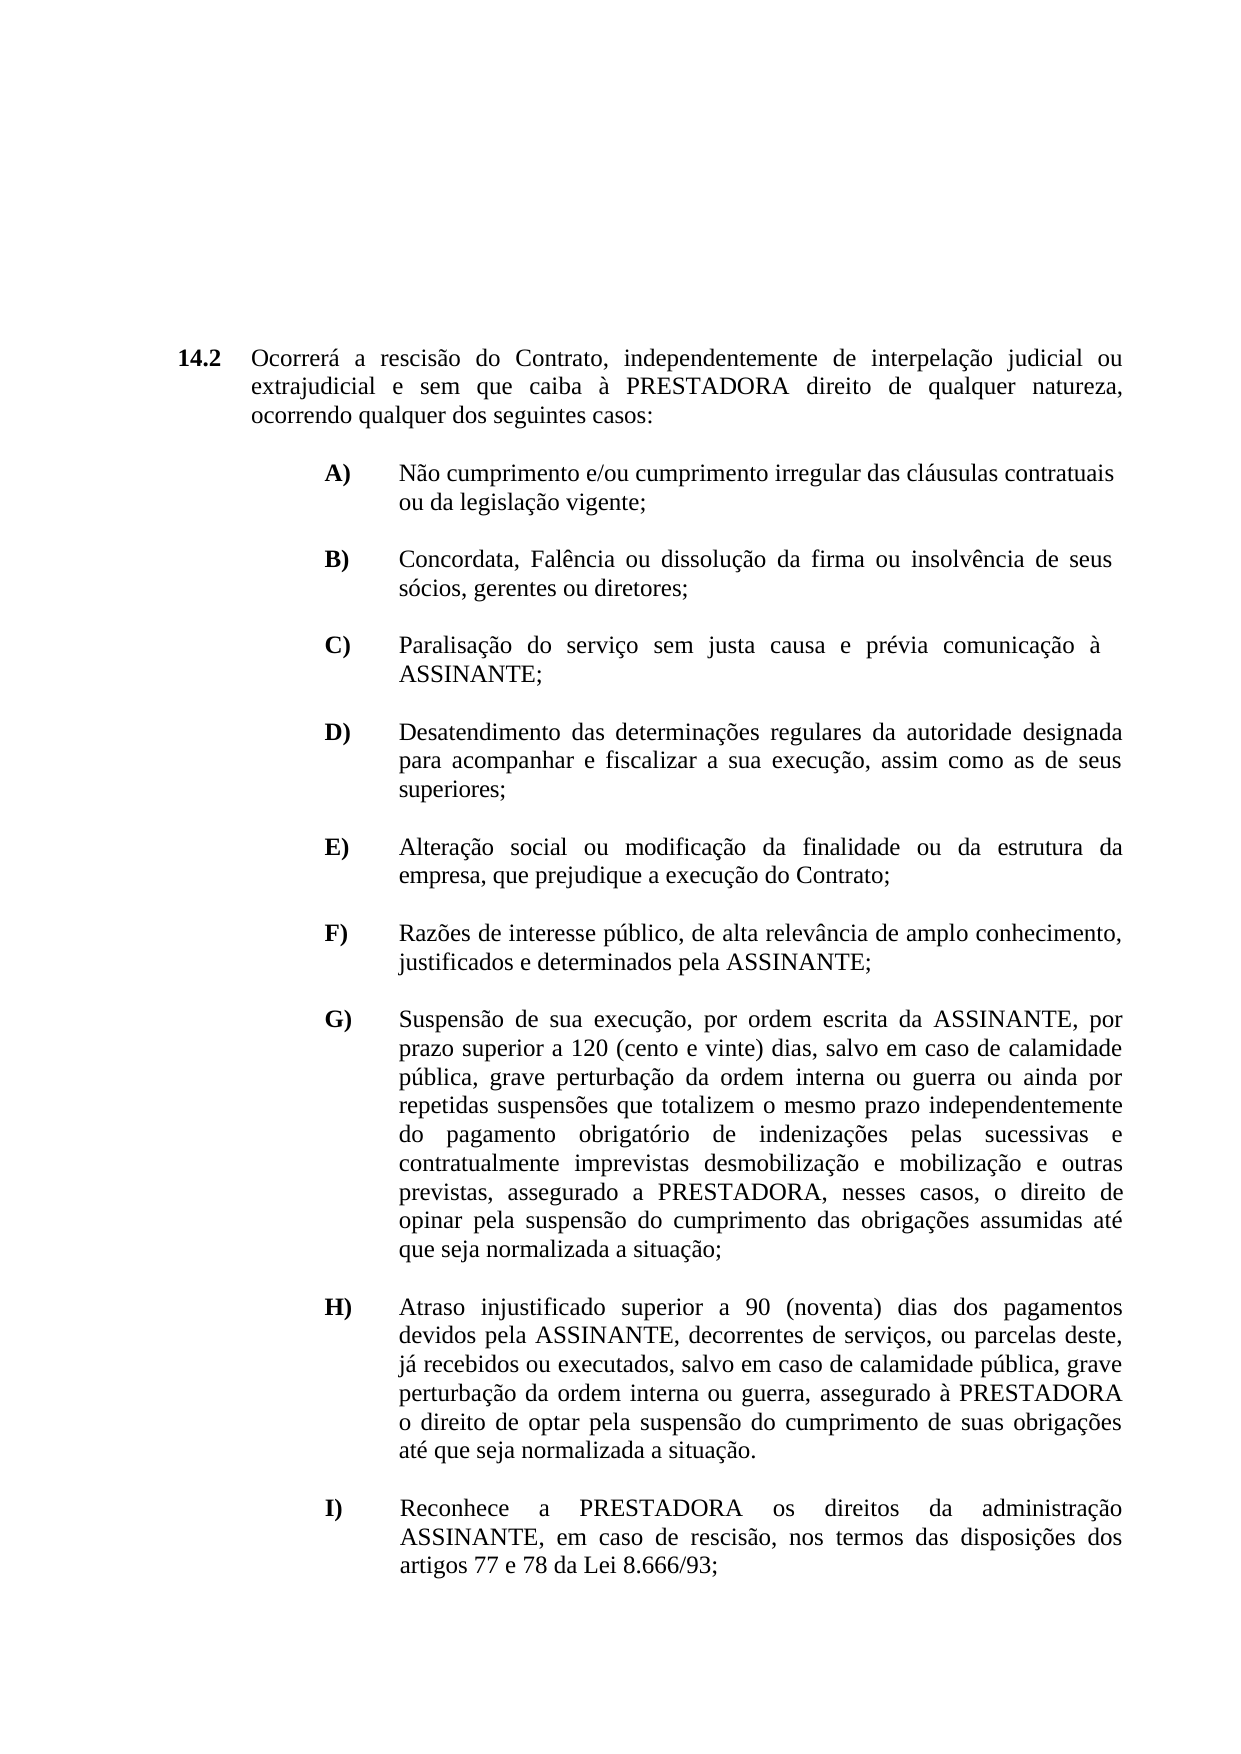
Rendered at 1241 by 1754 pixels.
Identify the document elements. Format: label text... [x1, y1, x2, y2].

list Concordata, Falência ou dissolução da firma ou insolvência de seus sócios, gerentes ou diretores; [324, 544, 1123, 602]
list Alteração social ou modificação da finalidade ou da estrutura da empresa, que prejudique a execução do Contrato; [324, 832, 1123, 889]
list Atraso injustificado superior a 90 (noventa) dias dos pagamentos devidos pela ASSINANTE, decorrentes de serviços, ou parcelas deste, já recebidos ou executados, salvo em caso de calamidade pública, grave perturbação da ordem interna ou guerra, assegurado à PRESTADORA o direito de optar pela suspensão do cumprimento de suas obrigações até que seja normalizada a situação. [324, 1292, 1123, 1464]
list Razões de interesse público, de alta relevância de amplo conhecimento, justificados e determinados pela ASSINANTE; [324, 918, 1123, 975]
list Suspensão de sua execução, por ordem escrita da ASSINANTE, por prazo superior a 120 (cento e vinte) dias, salvo em caso de calamidade pública, grave perturbação da ordem interna ou guerra ou ainda por repetidas suspensões que totalizem o mesmo prazo independentemente do pagamento obrigatório de indenizações pelas sucessivas e contratualmente imprevistas desmobilização e mobilização e outras previstas, assegurado a PRESTADORA, nesses casos, o direito de opinar pela suspensão do cumprimento das obrigações assumidas até que seja normalizada a situação; [324, 1004, 1123, 1263]
list Ocorrerá a rescisão do Contrato, independentemente de interpelação judicial ou extrajudicial e sem que caiba à PRESTADORA direito de qualquer natureza, ocorrendo qualquer dos seguintes casos: [177, 343, 1123, 429]
list Não cumprimento e/ou cumprimento irregular das cláusulas contratuais ou da legislação vigente; [324, 458, 1123, 515]
list Paralisação do serviço sem justa causa e prévia comunicação à ASSINANTE; [324, 630, 1123, 688]
list Reconhece a PRESTADORA os direitos da administração ASSINANTE, em caso de rescisão, nos termos das disposições dos artigos 77 e 78 da Lei 8.666/93; [324, 1493, 1123, 1579]
list Desatendimento das determinações regulares da autoridade designada para acompanhar e fiscalizar a sua execução, assim como as de seus superiores; [324, 717, 1123, 803]
